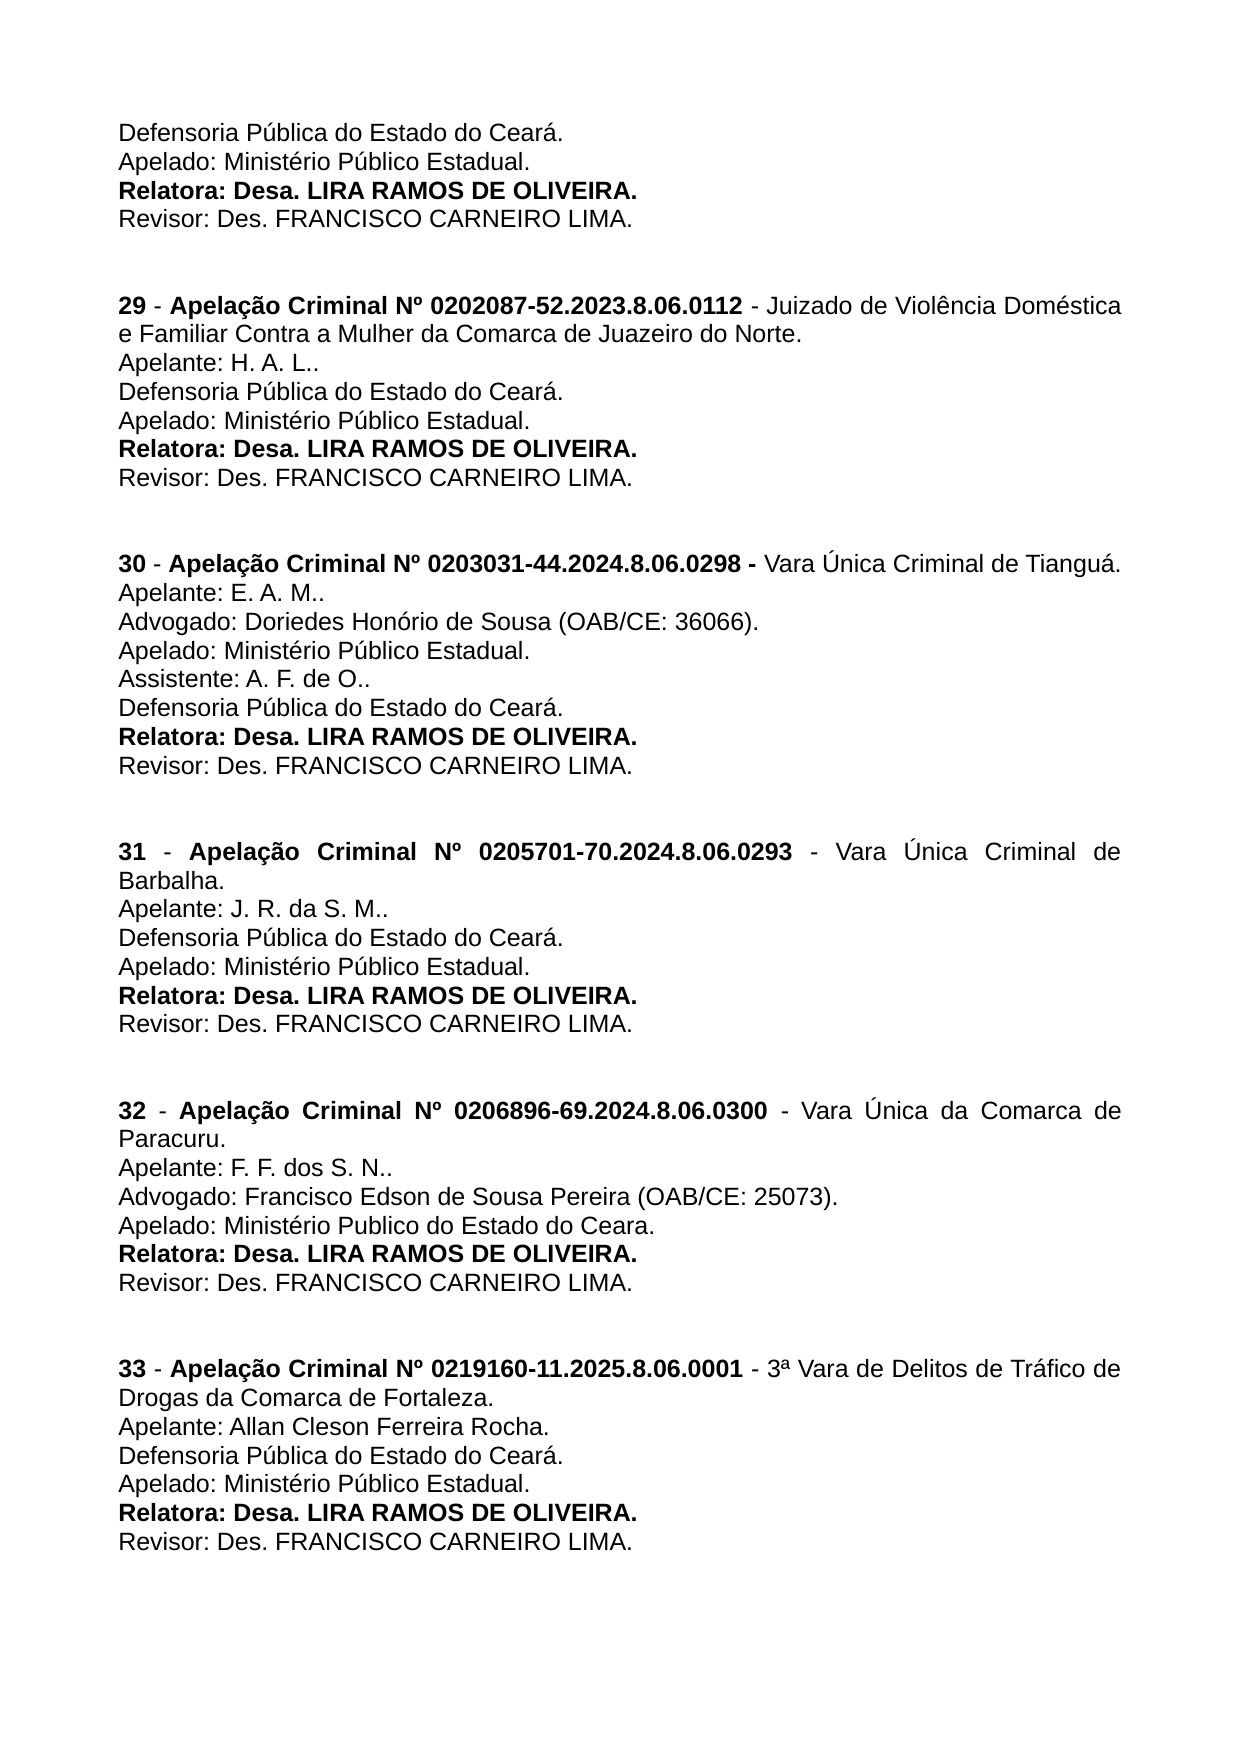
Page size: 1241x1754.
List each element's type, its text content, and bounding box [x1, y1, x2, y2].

text Apelado: Ministério Público Estadual. [118, 147, 1122, 176]
text Revisor: Des. FRANCISCO CARNEIRO LIMA. [118, 463, 1122, 492]
text 31 - Apelação Criminal Nº 0205701-70.2024.8.06.0293 - Vara Única Criminal de Barbalha. [118, 837, 1122, 894]
text 29 - Apelação Criminal Nº 0202087-52.2023.8.06.0112 - Juizado de Violência Doméstica e Familiar Contra a Mulher da Comarca de Juazeiro do Norte. [118, 291, 1122, 348]
text Advogado: Francisco Edson de Sousa Pereira (OAB/CE: 25073). [118, 1182, 1122, 1211]
text Defensoria Pública do Estado do Ceará. [118, 118, 1122, 147]
text Defensoria Pública do Estado do Ceará. [118, 693, 1122, 722]
text Relatora: Desa. LIRA RAMOS DE OLIVEIRA. [118, 981, 1122, 1009]
text Apelante: Allan Cleson Ferreira Rocha. [118, 1412, 1122, 1441]
text Apelado: Ministério Publico do Estado do Ceara. [118, 1211, 1122, 1239]
text Relatora: Desa. LIRA RAMOS DE OLIVEIRA. [118, 434, 1122, 463]
text Relatora: Desa. LIRA RAMOS DE OLIVEIRA. [118, 1498, 1122, 1527]
text Apelado: Ministério Público Estadual. [118, 636, 1122, 664]
text Revisor: Des. FRANCISCO CARNEIRO LIMA. [118, 751, 1122, 779]
text Defensoria Pública do Estado do Ceará. [118, 1441, 1122, 1469]
text Apelado: Ministério Público Estadual. [118, 952, 1122, 981]
text 33 - Apelação Criminal Nº 0219160-11.2025.8.06.0001 - 3ª Vara de Delitos de Tráfico de Drogas da Comarca de Fortaleza. [118, 1354, 1122, 1412]
text Revisor: Des. FRANCISCO CARNEIRO LIMA. [118, 1527, 1122, 1556]
text Assistente: A. F. de O.. [118, 664, 1122, 693]
text Apelado: Ministério Público Estadual. [118, 406, 1122, 434]
text Revisor: Des. FRANCISCO CARNEIRO LIMA. [118, 1268, 1122, 1297]
text Revisor: Des. FRANCISCO CARNEIRO LIMA. [118, 1009, 1122, 1038]
text Apelado: Ministério Público Estadual. [118, 1469, 1122, 1498]
text Defensoria Pública do Estado do Ceará. [118, 923, 1122, 952]
text Relatora: Desa. LIRA RAMOS DE OLIVEIRA. [118, 1239, 1122, 1268]
text Defensoria Pública do Estado do Ceará. [118, 377, 1122, 406]
text Apelante: E. A. M.. [118, 578, 1122, 607]
text Revisor: Des. FRANCISCO CARNEIRO LIMA. [118, 204, 1122, 233]
text Advogado: Doriedes Honório de Sousa (OAB/CE: 36066). [118, 607, 1122, 636]
text 30 - Apelação Criminal Nº 0203031-44.2024.8.06.0298 - Vara Única Criminal de Tianguá. [118, 549, 1122, 578]
text Apelante: F. F. dos S. N.. [118, 1153, 1122, 1182]
text 32 - Apelação Criminal Nº 0206896-69.2024.8.06.0300 - Vara Única da Comarca de Paracuru. [118, 1096, 1122, 1153]
text Relatora: Desa. LIRA RAMOS DE OLIVEIRA. [118, 176, 1122, 204]
text Relatora: Desa. LIRA RAMOS DE OLIVEIRA. [118, 722, 1122, 751]
text Apelante: J. R. da S. M.. [118, 894, 1122, 923]
text Apelante: H. A. L.. [118, 348, 1122, 377]
